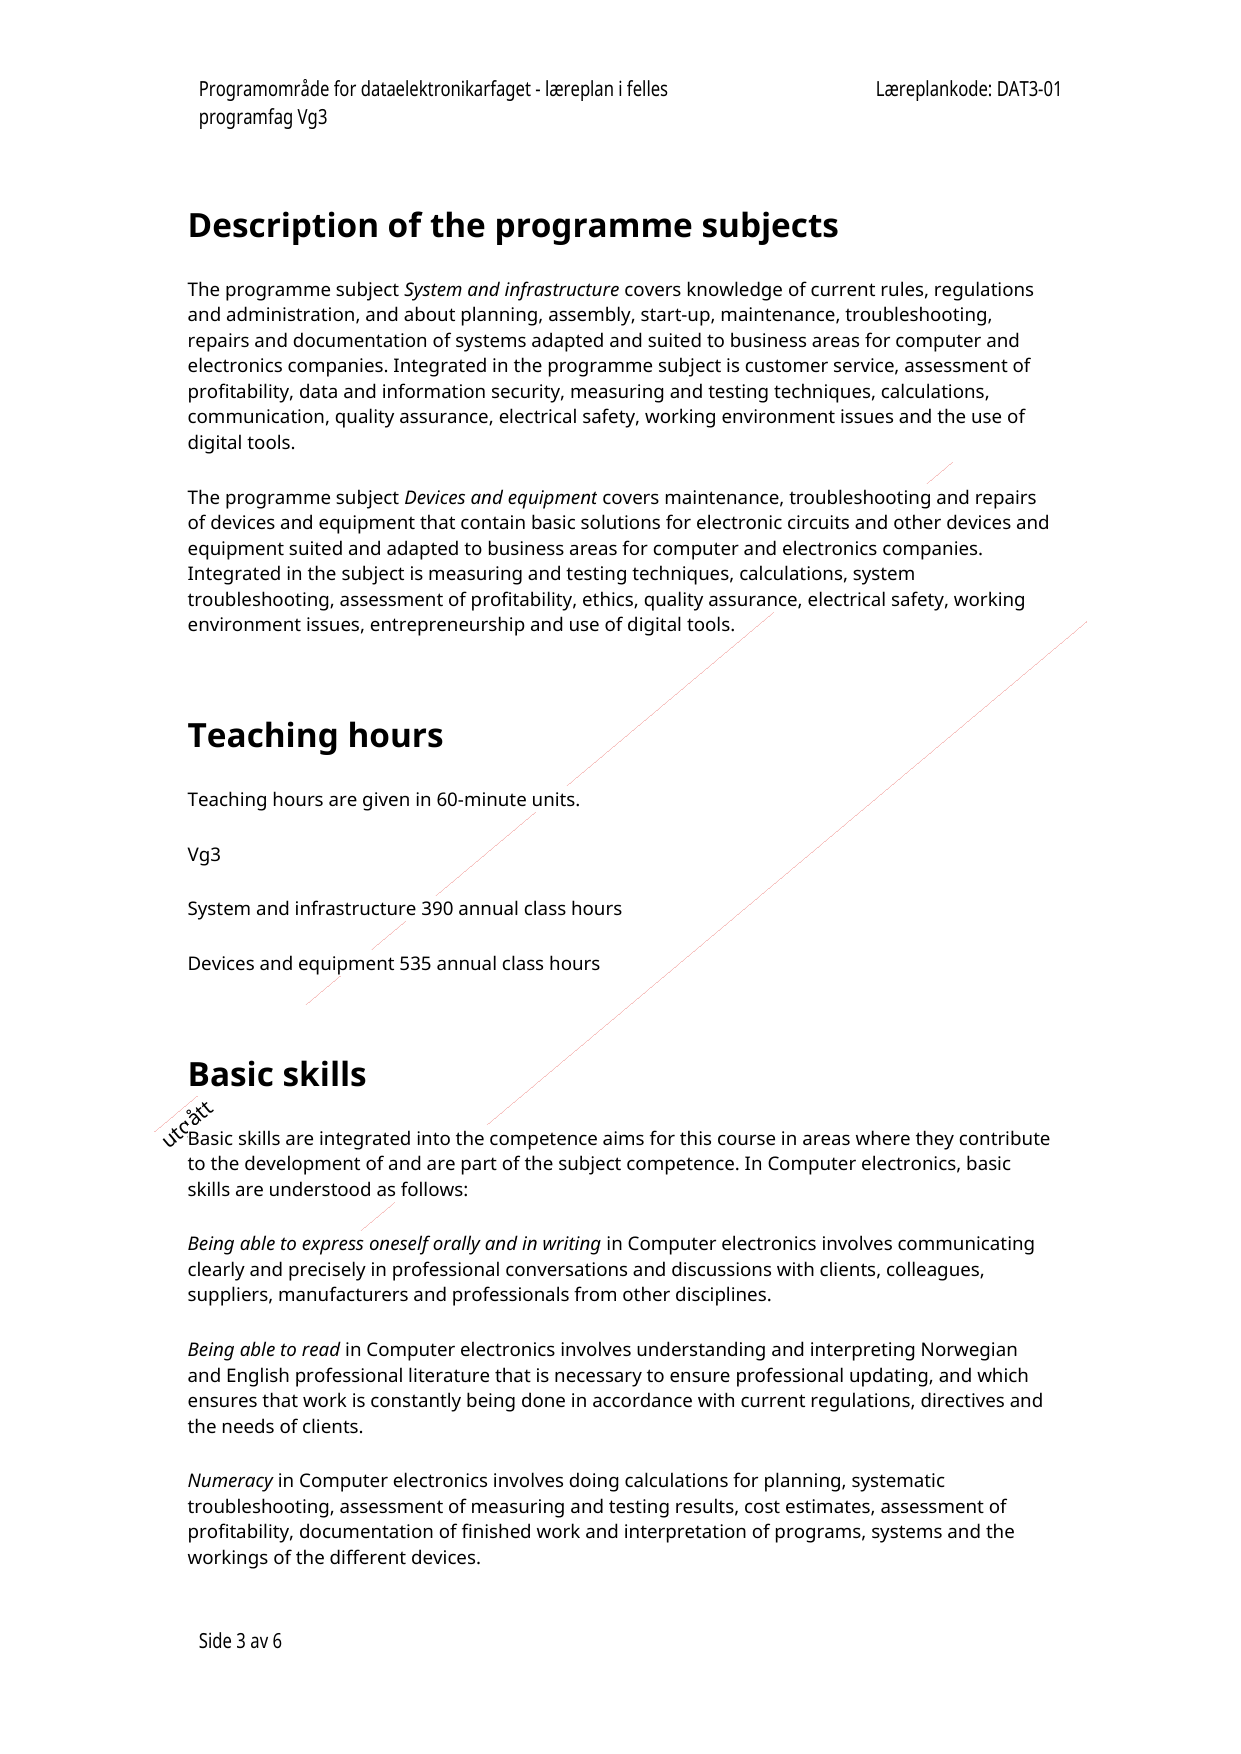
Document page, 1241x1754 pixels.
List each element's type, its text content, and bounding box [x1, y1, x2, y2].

subtitle Teaching hours [603, 666, 1032, 757]
text The programme subject Devices and equipment covers maintenance, troubleshooting and repairs of devices and equipment that contain basic solutions for electronic circuits and other devices and equipment suited and adapted to business areas for computer and electronics companies. Integrated in the subject is measuring and testing techniques, calculations, system troubleshooting, assessment of profitability, ethics, quality assurance, electrical safety, working environment issues, entrepreneurship and use of digital tools. [746, 484, 1053, 637]
text Vg3 [226, 841, 499, 866]
text The programme subject System and infrastructure covers knowledge of current rules, regulations and administration, and about planning, assembly, start-up, maintenance, troubleshooting, repairs and documentation of systems adapted and suited to business areas for computer and electronics companies. Integrated in the programme subject is customer service, assessment of profitability, data and information security, measuring and testing techniques, calculations, communication, quality assurance, electrical safety, working environment issues and the use of digital tools. [296, 276, 1053, 455]
text Basic skills are integrated into the competence aims for this course in areas where they contribute to the development of and are part of the subject competence. In Computer electronics, basic skills are understood as follows: [468, 1125, 1053, 1202]
subtitle Basic skills [376, 1005, 628, 1096]
text Vg3 [473, 841, 823, 866]
text Devices and equipment 535 annual class hours [600, 950, 694, 976]
text System and infrastructure 390 annual class hours [622, 896, 758, 921]
text Devices and equipment 535 annual class hours [666, 950, 1053, 976]
text Being able to express oneself orally and in writing in Computer electronics involves communicating clearly and precisely in professional conversations and discussions with clients, colleagues, suppliers, manufacturers and professionals from other disciplines. [772, 1231, 1053, 1307]
text Numeracy in Computer electronics involves doing calculations for planning, systematic troubleshooting, assessment of measuring and testing results, cost estimates, assessment of profitability, documentation of finished work and interpretation of programs, systems and the workings of the different devices. [481, 1468, 1053, 1570]
subtitle Teaching hours [927, 666, 1053, 757]
text Teaching hours are given in 60-minute units. [861, 786, 1053, 812]
text Vg3 [797, 841, 1053, 866]
text Teaching hours are given in 60-minute units. [581, 786, 889, 812]
text System and infrastructure 390 annual class hours [732, 896, 1053, 921]
subtitle Teaching hours [452, 666, 708, 757]
subtitle Basic skills [523, 1005, 1053, 1096]
text Being able to read in Computer electronics involves understanding and interpreting Norwegian and English professional literature that is necessary to ensure professional updating, and which ensures that work is constantly being done in accordance with current regulations, directives and the needs of clients. [187, 1336, 1053, 1438]
subtitle Description of the programme subjects [848, 156, 1053, 247]
